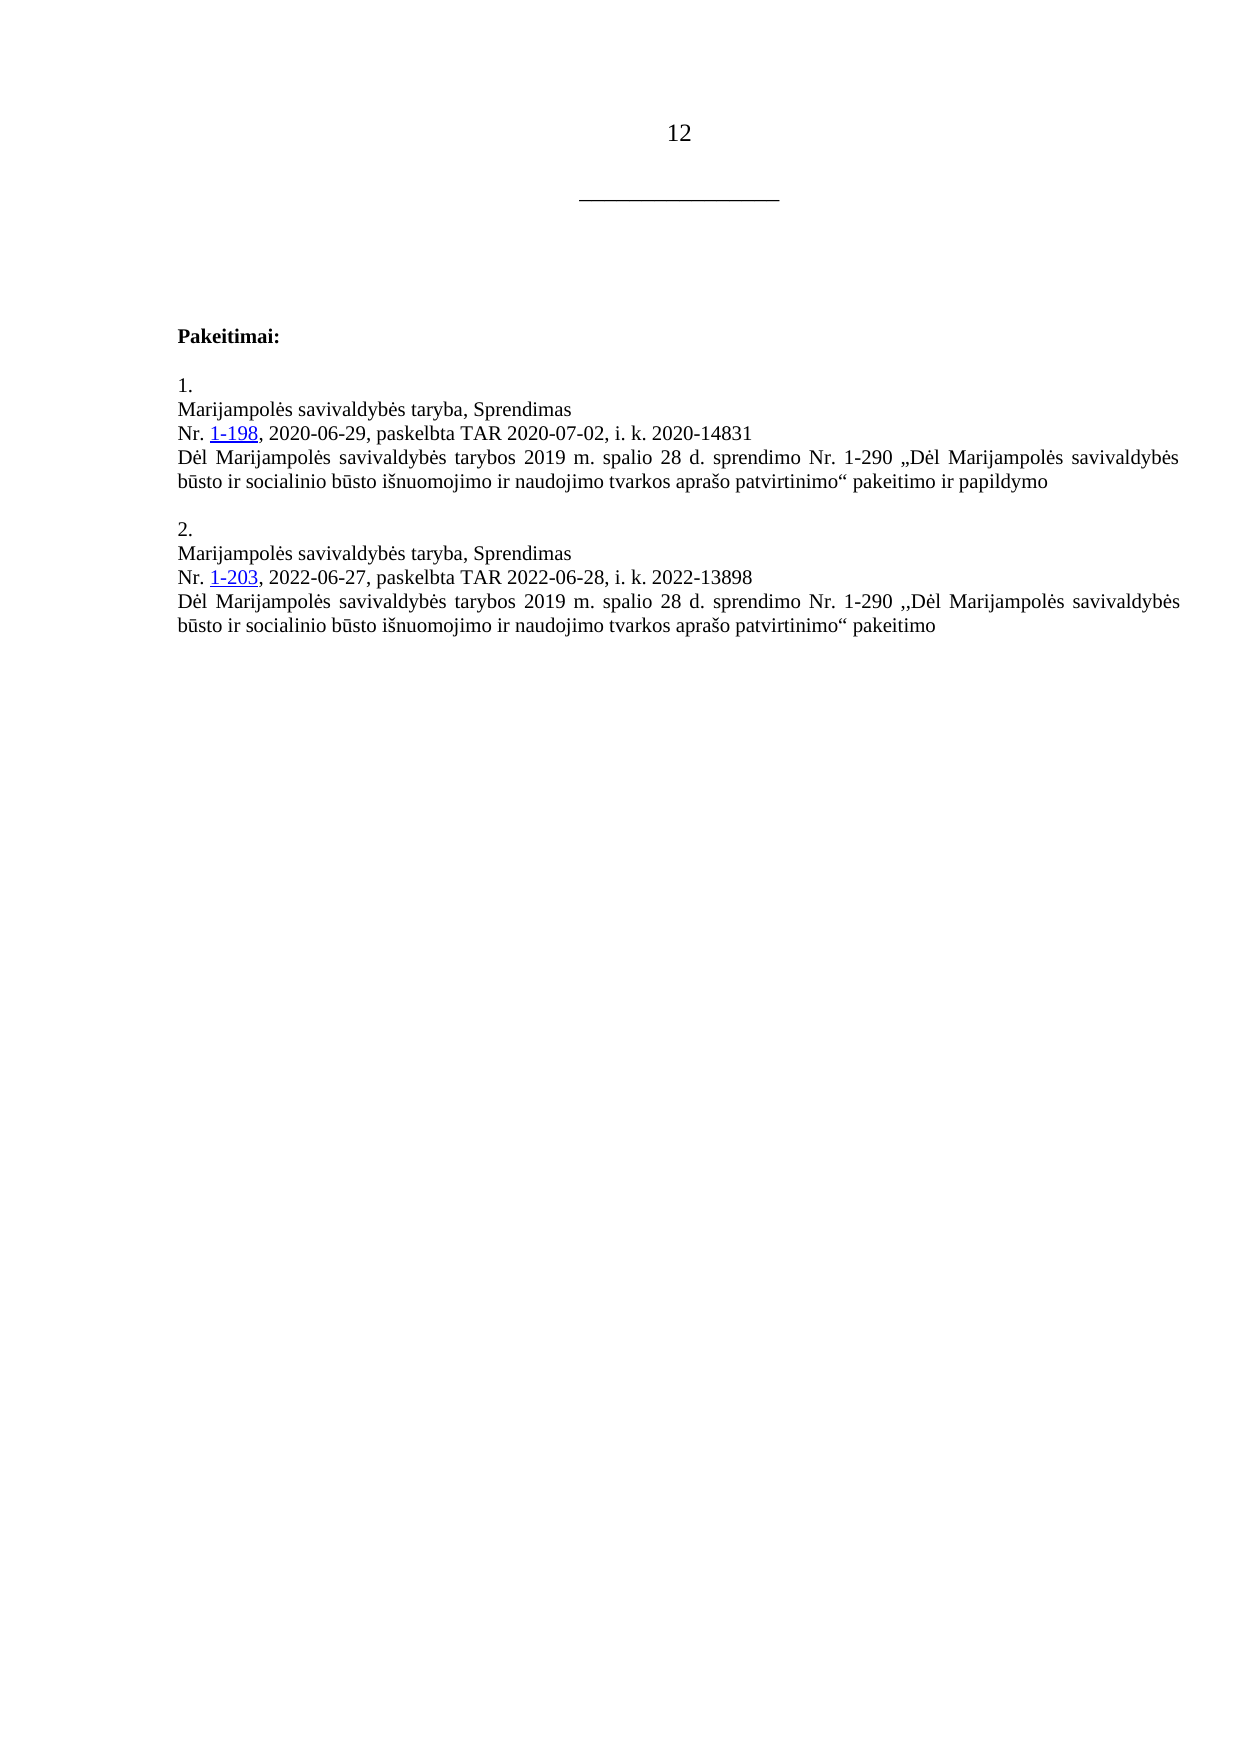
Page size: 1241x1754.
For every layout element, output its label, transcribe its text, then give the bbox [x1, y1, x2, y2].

text Nr. 1-198, 2020-06-29, paskelbta TAR 2020-07-02, i. k. 2020-14831 [177, 421, 1181, 445]
text Nr. 1-203, 2022-06-27, paskelbta TAR 2022-06-28, i. k. 2022-13898 [177, 565, 1181, 589]
text ________________ [177, 176, 1181, 204]
text 2. [177, 517, 1181, 541]
text Marijampolės savivaldybės taryba, Sprendimas [177, 397, 1181, 421]
text Pakeitimai: [177, 324, 1181, 348]
text 1. [177, 372, 1181, 397]
text Marijampolės savivaldybės taryba, Sprendimas [177, 541, 1181, 565]
text Dėl Marijampolės savivaldybės tarybos 2019 m. spalio 28 d. sprendimo Nr. 1-290 „Dėl Marijampolės savivaldybės būsto ir socialinio būsto išnuomojimo ir naudojimo tvarkos aprašo patvirtinimo“ pakeitimo ir papildymo [177, 445, 1181, 493]
text Dėl Marijampolės savivaldybės tarybos 2019 m. spalio 28 d. sprendimo Nr. 1-290 ,,Dėl Marijampolės savivaldybės būsto ir socialinio būsto išnuomojimo ir naudojimo tvarkos aprašo patvirtinimo“ pakeitimo [177, 589, 1181, 637]
